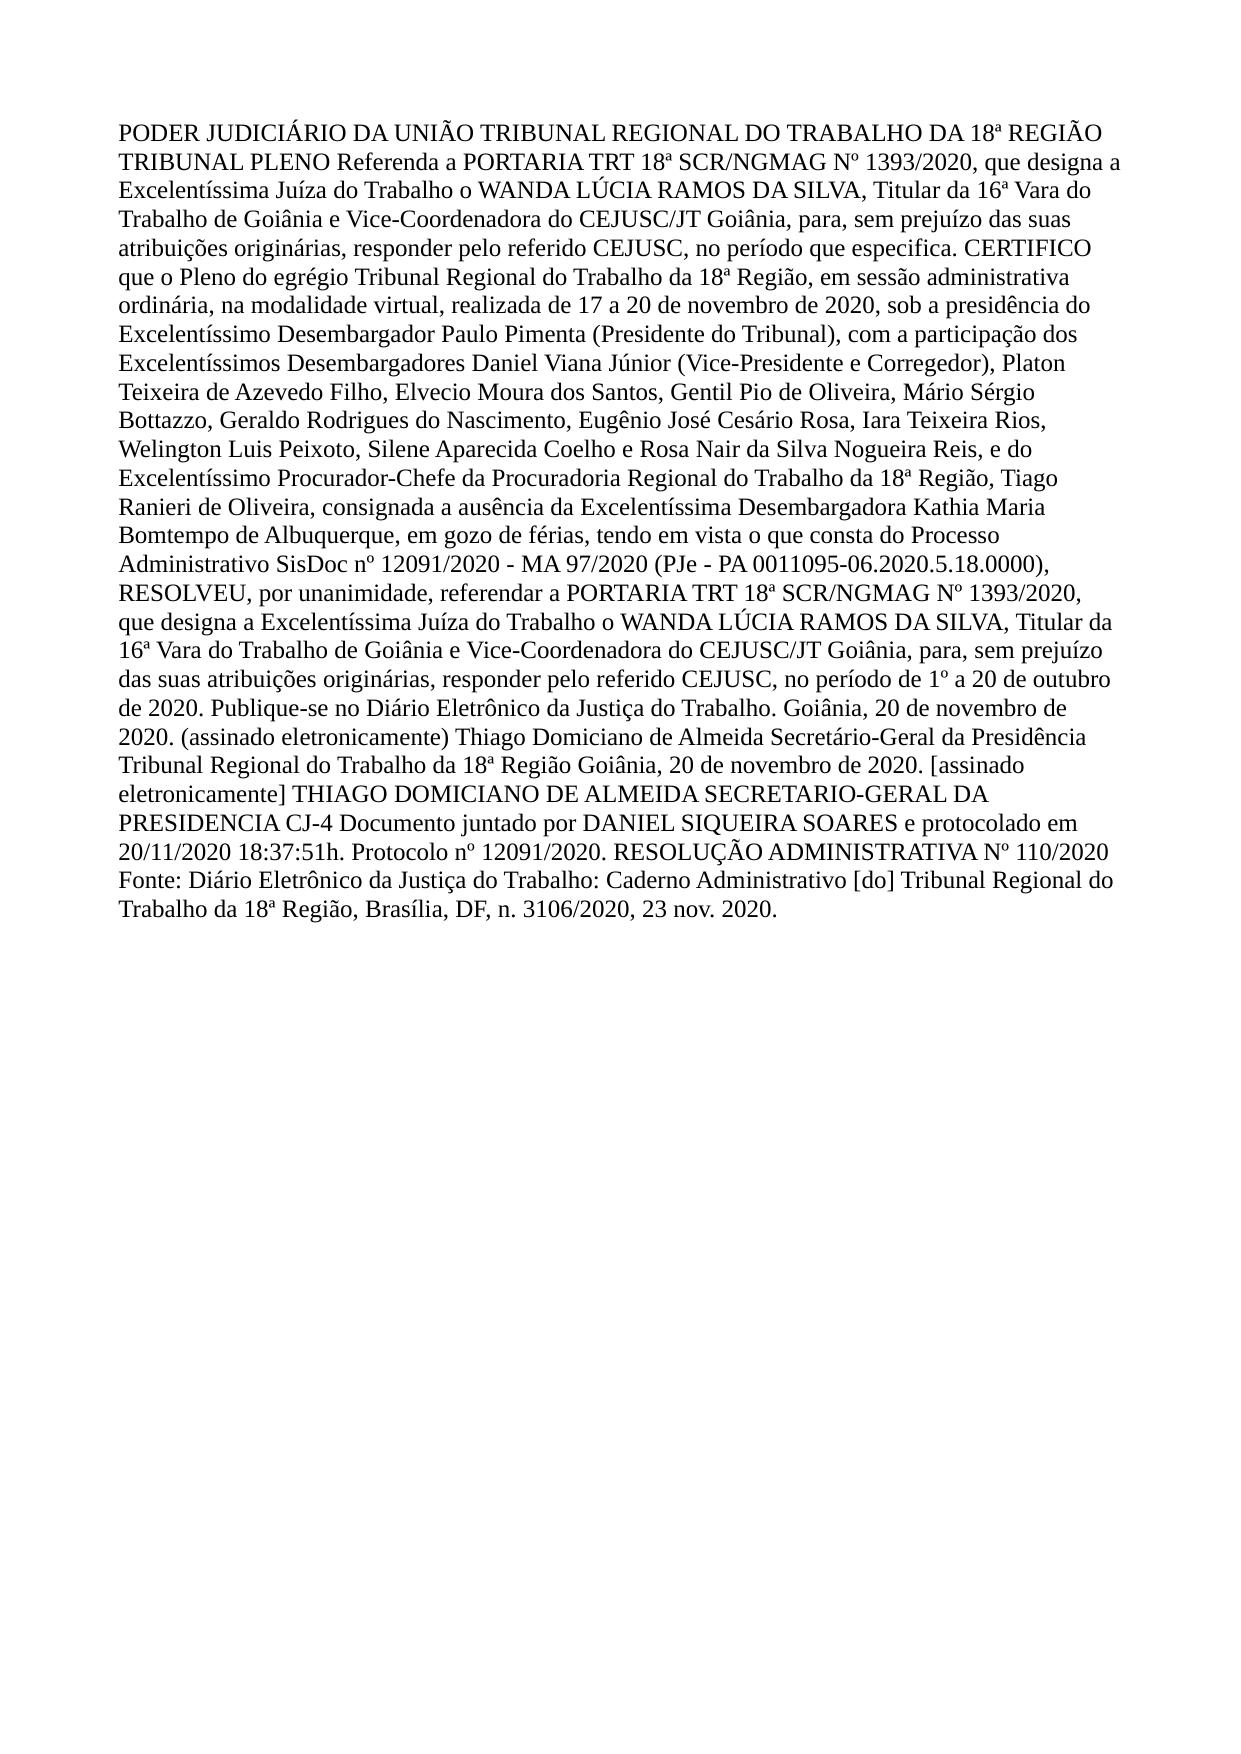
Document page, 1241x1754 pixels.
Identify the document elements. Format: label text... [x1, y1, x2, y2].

text PODER JUDICIÁRIO DA UNIÃO TRIBUNAL REGIONAL DO TRABALHO DA 18ª REGIÃO TRIBUNAL PLENO Referenda a PORTARIA TRT 18ª SCR/NGMAG Nº 1393/2020, que designa a Excelentíssima Juíza do Trabalho o WANDA LÚCIA RAMOS DA SILVA, Titular da 16ª Vara do Trabalho de Goiânia e Vice-Coordenadora do CEJUSC/JT Goiânia, para, sem prejuízo das suas atribuições originárias, responder pelo referido CEJUSC, no período que especifica. CERTIFICO que o Pleno do egrégio Tribunal Regional do Trabalho da 18ª Região, em sessão administrativa ordinária, na modalidade virtual, realizada de 17 a 20 de novembro de 2020, sob a presidência do Excelentíssimo Desembargador Paulo Pimenta (Presidente do Tribunal), com a participação dos Excelentíssimos Desembargadores Daniel Viana Júnior (Vice-Presidente e Corregedor), Platon Teixeira de Azevedo Filho, Elvecio Moura dos Santos, Gentil Pio de Oliveira, Mário Sérgio Bottazzo, Geraldo Rodrigues do Nascimento, Eugênio José Cesário Rosa, Iara Teixeira Rios, Welington Luis Peixoto, Silene Aparecida Coelho e Rosa Nair da Silva Nogueira Reis, e do Excelentíssimo Procurador-Chefe da Procuradoria Regional do Trabalho da 18ª Região, Tiago Ranieri de Oliveira, consignada a ausência da Excelentíssima Desembargadora Kathia Maria Bomtempo de Albuquerque, em gozo de férias, tendo em vista o que consta do Processo Administrativo SisDoc nº 12091/2020 - MA 97/2020 (PJe - PA 0011095-06.2020.5.18.0000), RESOLVEU, por unanimidade, referendar a PORTARIA TRT 18ª SCR/NGMAG Nº 1393/2020, que designa a Excelentíssima Juíza do Trabalho o WANDA LÚCIA RAMOS DA SILVA, Titular da 16ª Vara do Trabalho de Goiânia e Vice-Coordenadora do CEJUSC/JT Goiânia, para, sem prejuízo das suas atribuições originárias, responder pelo referido CEJUSC, no período de 1º a 20 de outubro de 2020. Publique-se no Diário Eletrônico da Justiça do Trabalho. Goiânia, 20 de novembro de 2020. (assinado eletronicamente) Thiago Domiciano de Almeida Secretário-Geral da Presidência Tribunal Regional do Trabalho da 18ª Região Goiânia, 20 de novembro de 2020. [assinado eletronicamente] THIAGO DOMICIANO DE ALMEIDA SECRETARIO-GERAL DA PRESIDENCIA CJ-4 Documento juntado por DANIEL SIQUEIRA SOARES e protocolado em 20/11/2020 18:37:51h. Protocolo nº 12091/2020. RESOLUÇÃO ADMINISTRATIVA Nº 110/2020 Fonte: Diário Eletrônico da Justiça do Trabalho: Caderno Administrativo [do] Tribunal Regional do Trabalho da 18ª Região, Brasília, DF, n. 3106/2020, 23 nov. 2020. [118, 118, 1122, 923]
